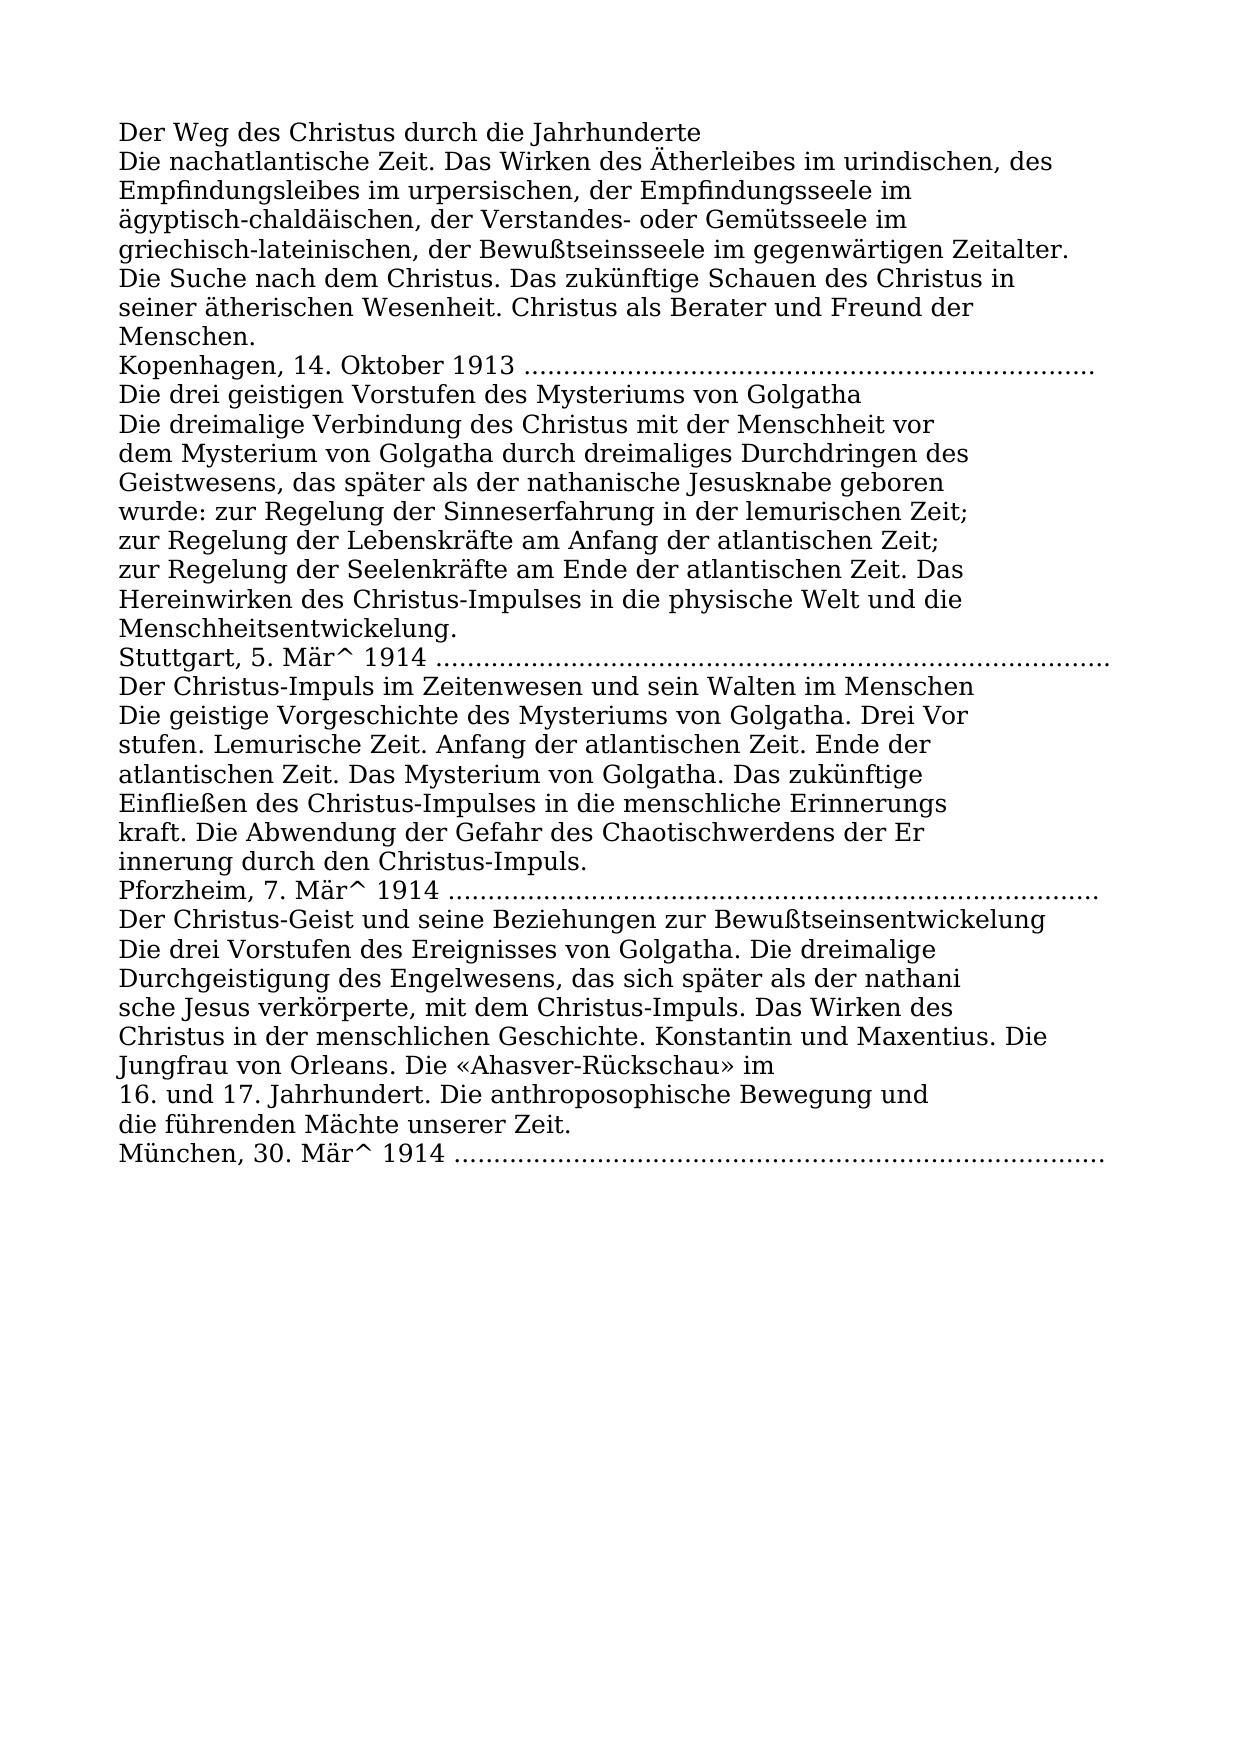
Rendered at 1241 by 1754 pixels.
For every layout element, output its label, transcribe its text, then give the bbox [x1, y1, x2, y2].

text Die nachatlantische Zeit. Das Wirken des Ätherleibes im urindischen, des [118, 147, 1122, 176]
text stufen. Lemurische Zeit. Anfang der atlantischen Zeit. Ende der [118, 731, 1122, 760]
text Menschheitsentwickelung. [118, 614, 1122, 643]
text Menschen. [118, 322, 1122, 351]
text Kopenhagen, 14. Oktober 1913 ........................................................................ [118, 351, 1122, 381]
text zur Regelung der Lebenskräfte am Anfang der atlantischen Zeit; [118, 526, 1122, 556]
text Empfindungsleibes im urpersischen, der Empfindungsseele im [118, 176, 1122, 206]
text innerung durch den Christus-Impuls. [118, 847, 1122, 876]
text dem Mysterium von Golgatha durch dreimaliges Durchdringen des [118, 439, 1122, 468]
text Der Christus-Impuls im Zeitenwesen und sein Walten im Menschen [118, 672, 1122, 701]
text Der Christus-Geist und seine Beziehungen zur Bewußtseinsentwickelung [118, 906, 1122, 935]
text Der Weg des Christus durch die Jahrhunderte [118, 118, 1122, 147]
text Einfließen des Christus-Impulses in die menschliche Erinnerungs [118, 789, 1122, 818]
text Die drei Vorstufen des Ereignisses von Golgatha. Die dreimalige [118, 935, 1122, 964]
text Hereinwirken des Christus-Impulses in die physische Welt und die [118, 585, 1122, 614]
text zur Regelung der Seelenkräfte am Ende der atlantischen Zeit. Das [118, 556, 1122, 585]
text sche Jesus verkörperte, mit dem Christus-Impuls. Das Wirken des [118, 993, 1122, 1022]
text Die geistige Vorgeschichte des Mysteriums von Golgatha. Drei Vor [118, 701, 1122, 731]
text Geistwesens, das später als der nathanische Jesusknabe geboren [118, 468, 1122, 497]
text die führenden Mächte unserer Zeit. [118, 1110, 1122, 1139]
text Stuttgart, 5. Mär^ 1914 ..................................................................................... [118, 643, 1122, 672]
text griechisch-lateinischen, der Bewußtseinsseele im gegenwärtigen Zeitalter. [118, 235, 1122, 264]
text Christus in der menschlichen Geschichte. Konstantin und Maxentius. Die Jungfrau von Orleans. Die «Ahasver-Rückschau» im [118, 1022, 1122, 1081]
text Die dreimalige Verbindung des Christus mit der Menschheit vor [118, 410, 1122, 439]
text Durchgeistigung des Engelwesens, das sich später als der nathani [118, 964, 1122, 993]
text wurde: zur Regelung der Sinneserfahrung in der lemurischen Zeit; [118, 497, 1122, 526]
text München, 30. Mär^ 1914 .................................................................................. [118, 1139, 1122, 1168]
text Die drei geistigen Vorstufen des Mysteriums von Golgatha [118, 381, 1122, 410]
text Pforzheim, 7. Mär^ 1914 .................................................................................. [118, 876, 1122, 906]
text Die Suche nach dem Christus. Das zukünftige Schauen des Christus in [118, 264, 1122, 293]
text seiner ätherischen Wesenheit. Christus als Berater und Freund der [118, 293, 1122, 322]
text 16. und 17. Jahrhundert. Die anthroposophische Bewegung und [118, 1081, 1122, 1110]
text kraft. Die Abwendung der Gefahr des Chaotischwerdens der Er [118, 818, 1122, 847]
text atlantischen Zeit. Das Mysterium von Golgatha. Das zukünftige [118, 760, 1122, 789]
text ägyptisch-chaldäischen, der Verstandes- oder Gemütsseele im [118, 206, 1122, 235]
